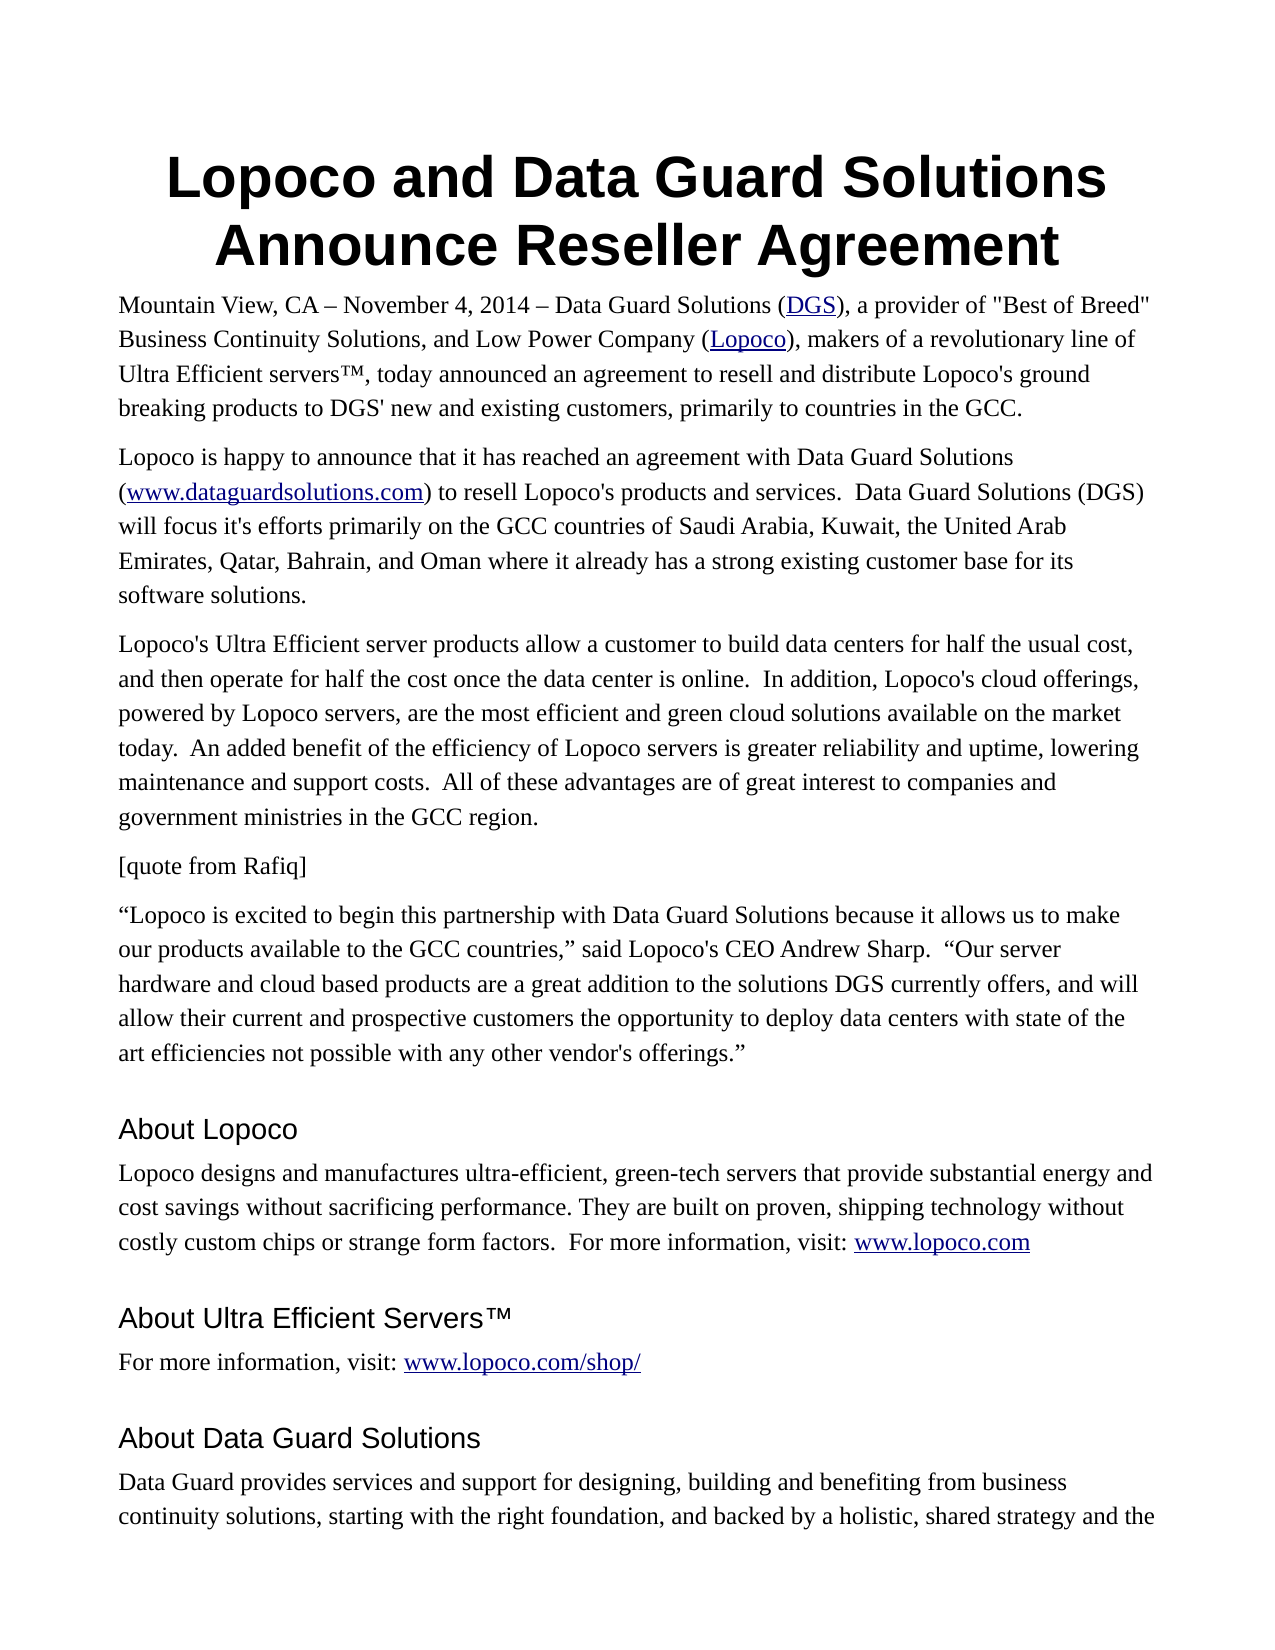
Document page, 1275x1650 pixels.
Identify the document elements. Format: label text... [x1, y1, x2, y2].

text “Lopoco is excited to begin this partnership with Data Guard Solutions because it allows us to make our products available to the GCC countries,” said Lopoco's CEO Andrew Sharp. “Our server hardware and cloud based products are a great addition to the solutions DGS currently offers, and will allow their current and prospective customers the opportunity to deploy data centers with state of the art efficiencies not possible with any other vendor's offerings.” [118, 900, 1157, 1066]
text Lopoco is happy to announce that it has reached an agreement with Data Guard Solutions (www.dataguardsolutions.com) to resell Lopoco's products and services. Data Guard Solutions (DGS) will focus it's efforts primarily on the GCC countries of Saudi Arabia, Kuwait, the United Arab Emirates, Qatar, Bahrain, and Oman where it already has a strong existing customer base for its software solutions. [118, 442, 1157, 609]
text [quote from Rafiq] [118, 851, 1157, 879]
subtitle About Ultra Efficient Servers™ [118, 1301, 1157, 1334]
subtitle About Lopoco [118, 1112, 1157, 1145]
text Data Guard provides services and support for designing, building and benefiting from business continuity solutions, starting with the right foundation, and backed by a holistic, shared strategy and the [118, 1467, 1157, 1530]
subtitle About Data Guard Solutions [118, 1421, 1157, 1454]
text Lopoco designs and manufactures ultra-efficient, green-tech servers that provide substantial energy and cost savings without sacrificing performance. They are built on proven, shipping technology without costly custom chips or strange form factors. For more information, visit: www.lopoco.com [118, 1158, 1157, 1256]
title Lopoco and Data Guard Solutions Announce Reseller Agreement [118, 143, 1157, 277]
text For more information, visit: www.lopoco.com/shop/ [118, 1347, 1157, 1376]
text Mountain View, CA – November 4, 2014 – Data Guard Solutions (DGS), a provider of "Best of Breed" Business Continuity Solutions, and Low Power Company (Lopoco), makers of a revolutionary line of Ultra Efficient servers™, today announced an agreement to resell and distribute Lopoco's ground breaking products to DGS' new and existing customers, primarily to countries in the GCC. [118, 290, 1157, 422]
text Lopoco's Ultra Efficient server products allow a customer to build data centers for half the usual cost, and then operate for half the cost once the data center is online. In addition, Lopoco's cloud offerings, powered by Lopoco servers, are the most efficient and green cloud solutions available on the market today. An added benefit of the efficiency of Lopoco servers is greater reliability and uptime, lowering maintenance and support costs. All of these advantages are of great interest to companies and government ministries in the GCC region. [118, 629, 1157, 830]
